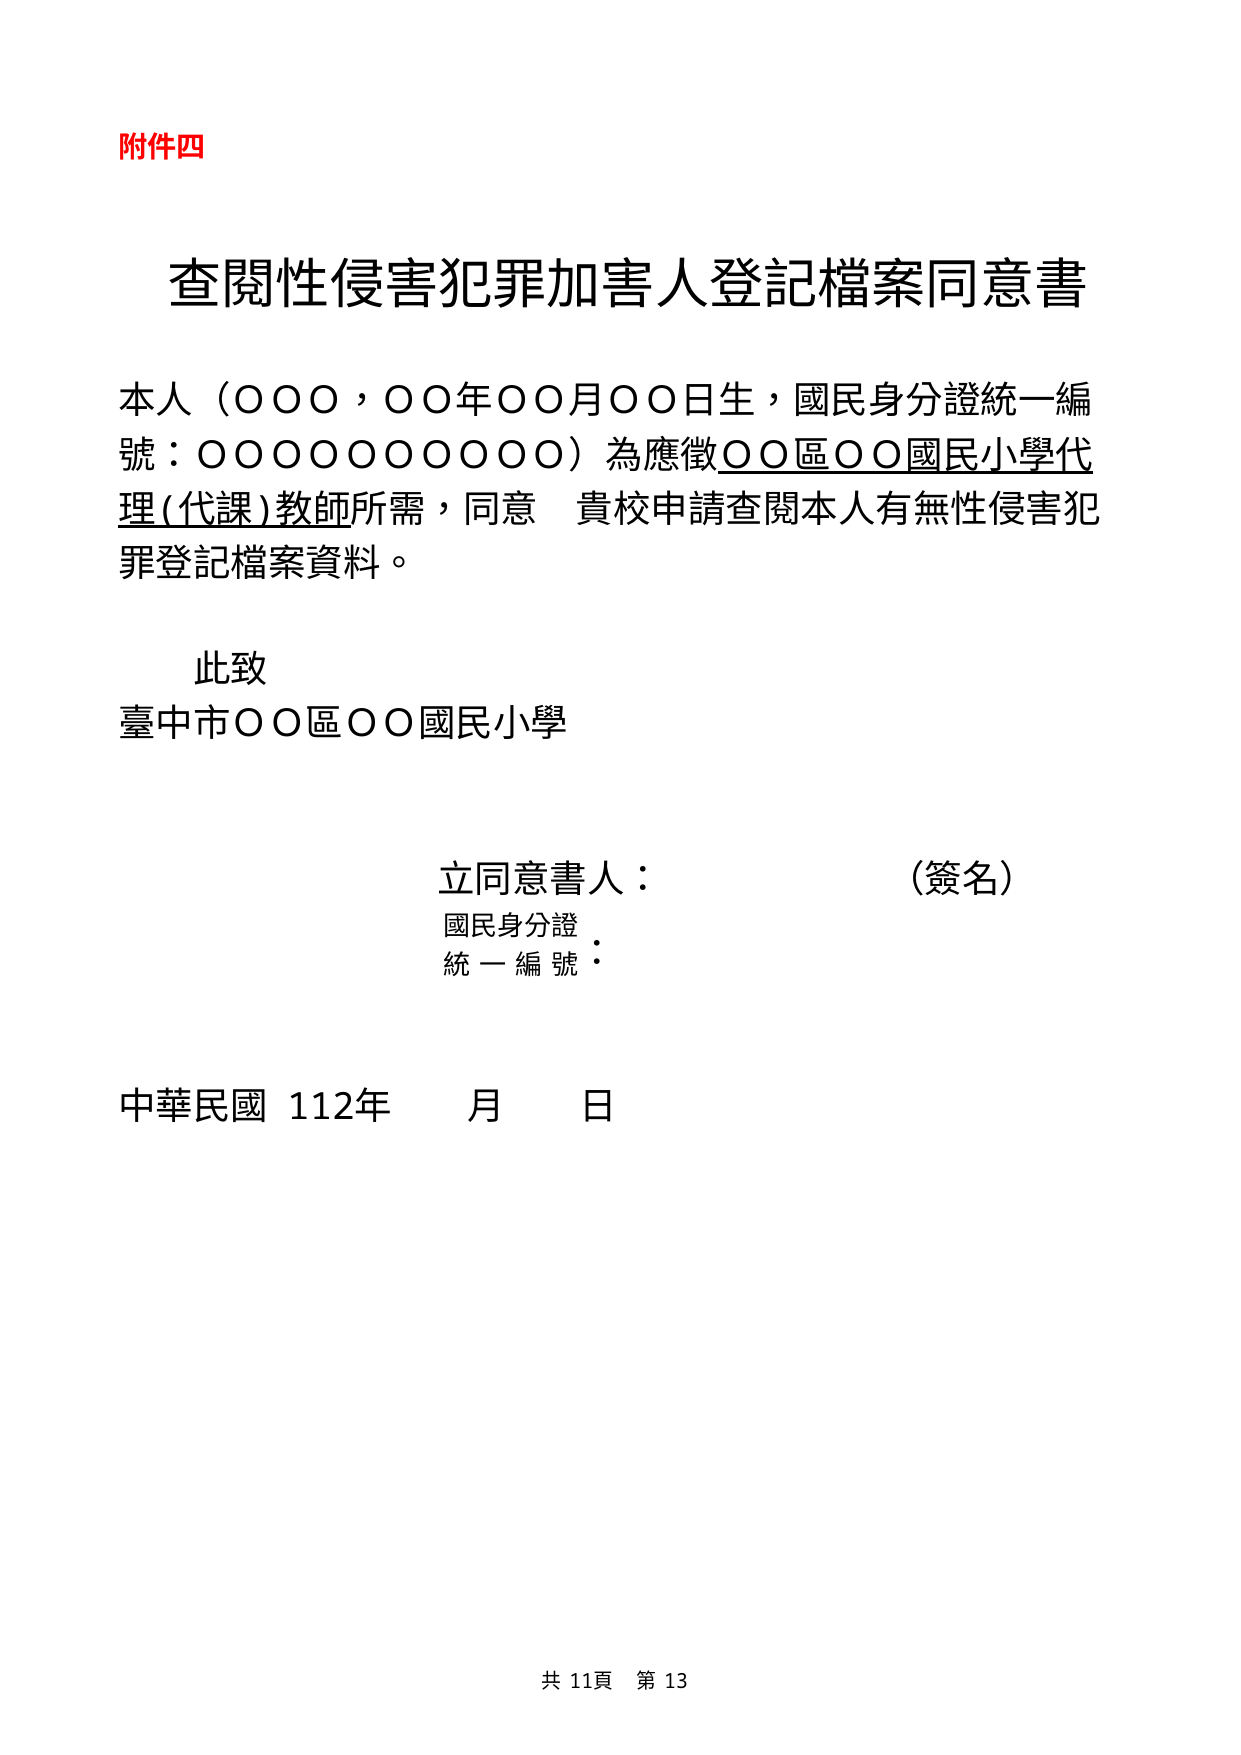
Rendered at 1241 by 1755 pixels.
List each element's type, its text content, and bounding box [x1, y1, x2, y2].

text 中華民國 112年 月 日 [118, 1076, 1122, 1130]
text 本人（ＯＯＯ，ＯＯ年ＯＯ月ＯＯ日生，國民身分證統一編號：ＯＯＯＯＯＯＯＯＯＯ）為應徵ＯＯ區ＯＯ國民小學代理(代課)教師所需，同意 貴校申請查閱本人有無性侵害犯罪登記檔案資料。 [118, 370, 1122, 587]
text 此致 [118, 638, 1122, 693]
text 立同意書人： （簽名） [118, 849, 1122, 903]
text 查閱性侵害犯罪加害人登記檔案同意書 [118, 241, 1137, 319]
text 國民身分證統一編號： [118, 903, 1122, 982]
text 附件四 [118, 118, 1062, 167]
text 臺中市ＯＯ區ＯＯ國民小學 [118, 693, 1122, 747]
